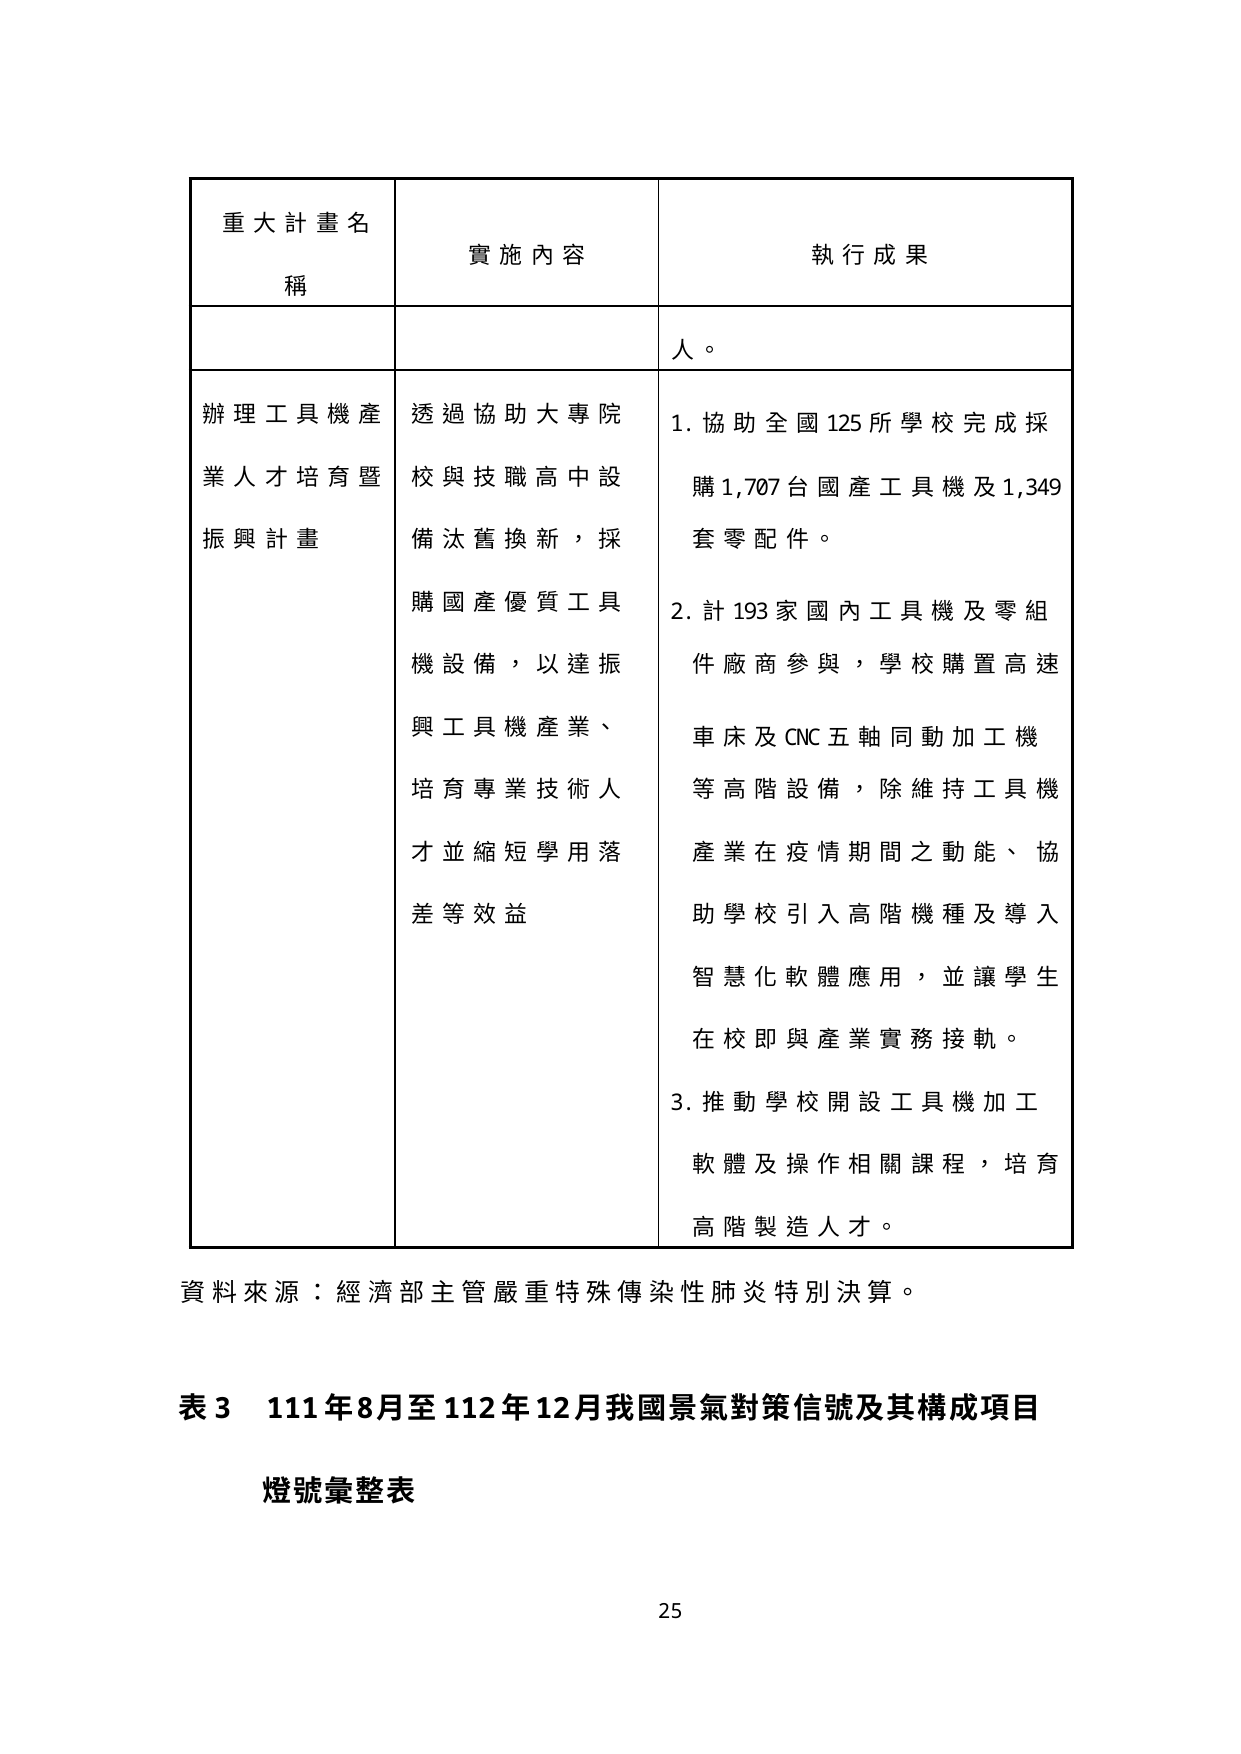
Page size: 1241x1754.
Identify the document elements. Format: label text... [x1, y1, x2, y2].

table_cell [192, 307, 394, 369]
table_cell 辦理工具機產業人才培育暨振興計畫 [192, 371, 394, 1246]
table_cell [396, 307, 658, 369]
text 資料來源：經濟部主管嚴重特殊傳染性肺炎特別決算。 [176, 1249, 1063, 1312]
table_cell 透過協助大專院校與技職高中設備汰舊換新，採購國產優質工具機設備，以達振興工具機產業、培育專業技術人才並縮短學用落差等效益 [396, 371, 658, 1246]
table_cell 1.協助全國125所學校完成採購1,707台國產工具機及1,349套零配件。 2.計193家國內工具機及零組件廠商參與，學校購置高速車床及CNC五軸同動加工機等高階設備，除維持工具機產業在疫情期間之動能、協助學校引入高階機種及導入智慧化軟體應用，並讓學生在校即與產業實務接軌。 3.推動學校開設工具機加工軟體及操作相關課程，培育高階製造人才。 [659, 371, 1071, 1246]
text 表3 111年8月至112年12月我國景氣對策信號及其構成項目燈號彙整表 [177, 1322, 1063, 1510]
table_cell 人。 [659, 307, 1071, 369]
table_header 實施內容 [396, 180, 658, 305]
table_header 重大計畫名稱 [192, 180, 394, 305]
table_header 執行成果 [659, 180, 1071, 305]
